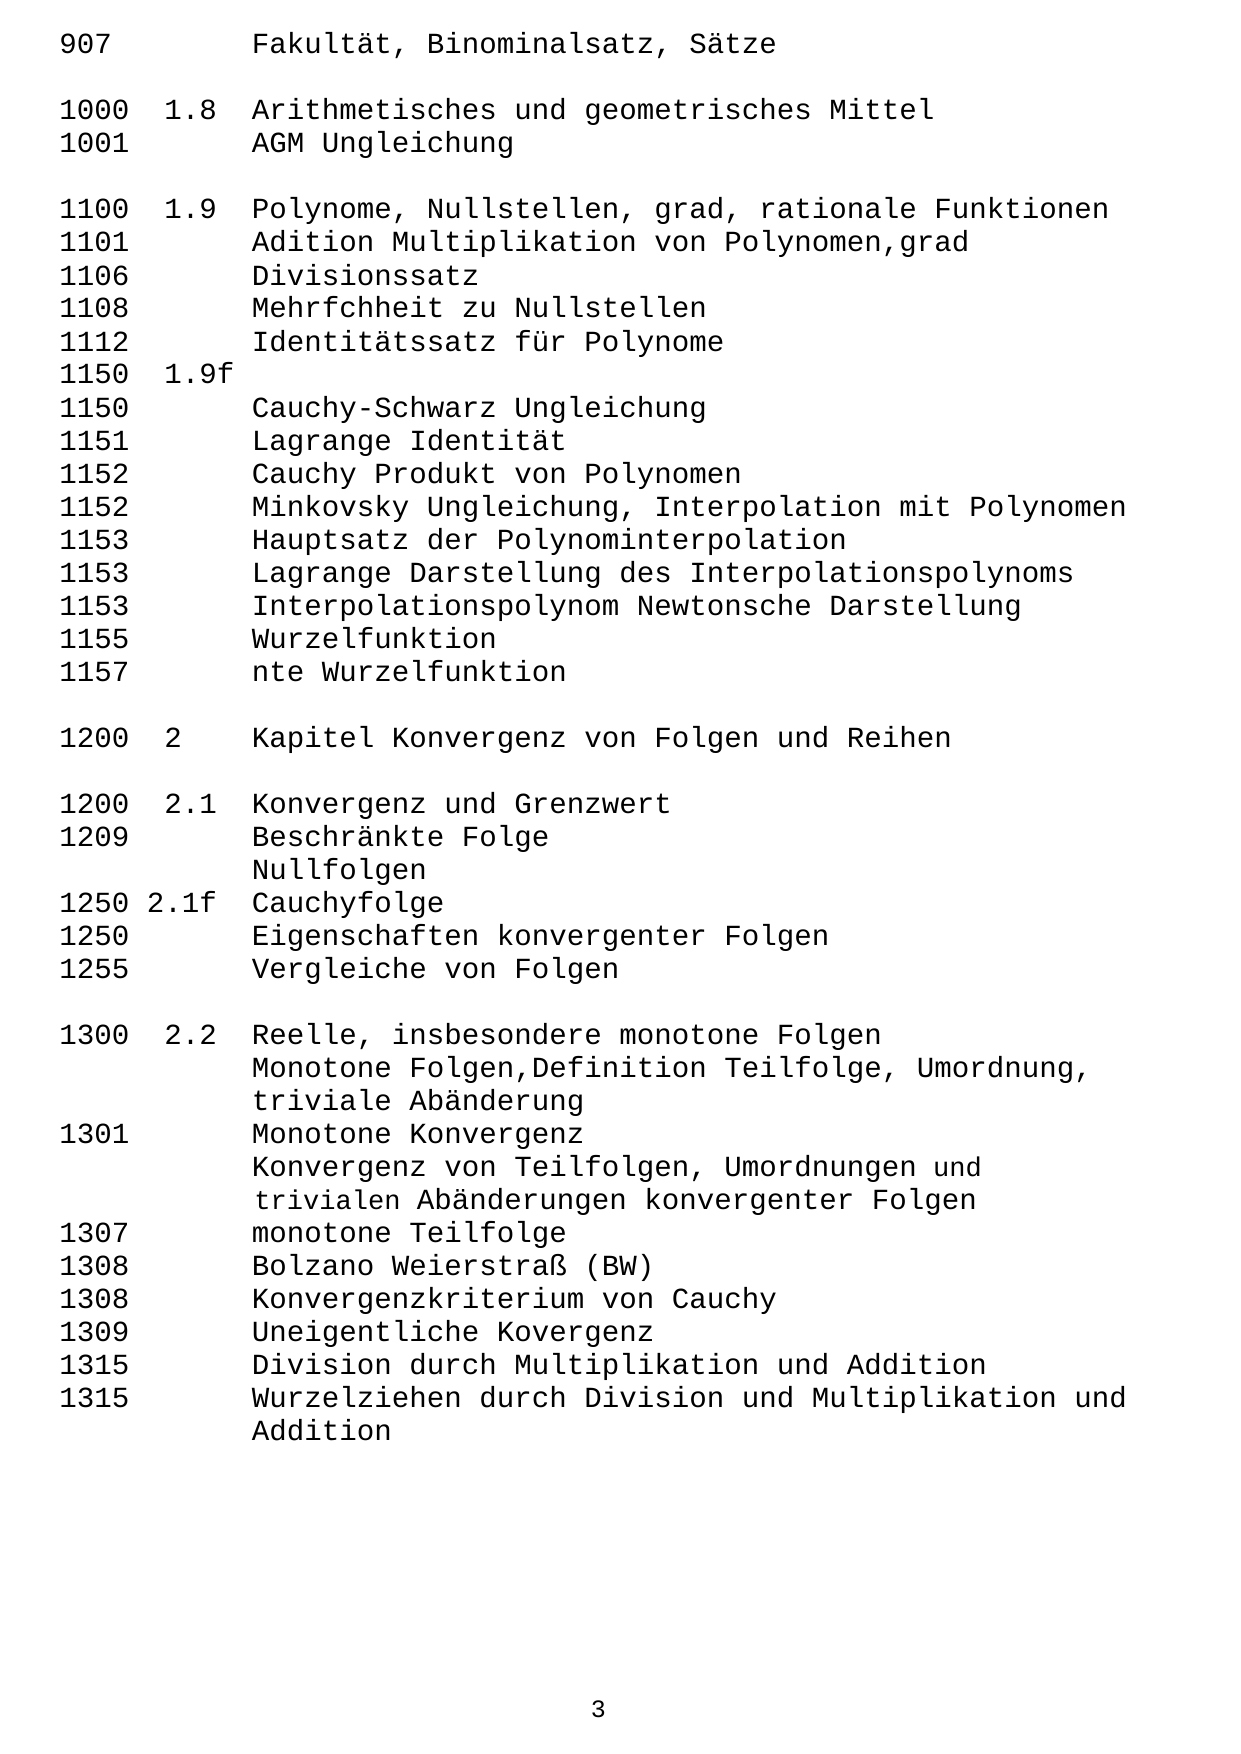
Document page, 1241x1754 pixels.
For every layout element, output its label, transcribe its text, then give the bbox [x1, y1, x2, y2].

text 1101 Adition Multiplikation von Polynomen,grad 1106 Divisionssatz [59, 228, 1211, 294]
text 1108 Mehrfchheit zu Nullstellen 1112 Identitätssatz für Polynome [59, 294, 1211, 360]
text 1255 Vergleiche von Folgen [59, 954, 1211, 987]
text 1209 Beschränkte Folge Nullfolgen [59, 822, 1211, 888]
text 1100 1.9 Polynome, Nullstellen, grad, rationale Funktionen [59, 194, 1211, 228]
text Monotone Folgen,Definition Teilfolge, Umordnung, [59, 1053, 1211, 1086]
text 1000 1.8 Arithmetisches und geometrisches Mittel 1001 AGM Ungleichung [59, 96, 1211, 162]
text triviale Abänderung [59, 1086, 1211, 1119]
text Addition [59, 1416, 1211, 1482]
text 1308 Konvergenzkriterium von Cauchy 1309 Uneigentliche Kovergenz [59, 1284, 1211, 1350]
text 1315 Wurzelziehen durch Division und Multiplikation und [59, 1383, 1211, 1416]
text 1200 2.1 Konvergenz und Grenzwert [59, 789, 1211, 822]
text 1157 nte Wurzelfunktion [59, 657, 1211, 690]
text 1150 1.9f 1150 Cauchy-Schwarz Ungleichung 1151 Lagrange Identität 1152 Cauchy Produkt von Polynomen 1152 Minkovsky Ungleichung, Interpolation mit Polynomen 1153 Hauptsatz der Polynominterpolation 1153 Lagrange Darstellung des Interpolationspolynoms 1153 Interpolationspolynom Newtonsche Darstellung 1155 Wurzelfunktion [59, 360, 1211, 657]
text 1301 Monotone Konvergenz Konvergenz von Teilfolgen, Umordnungen und trivialen Abänderungen konvergenter Folgen [59, 1119, 1211, 1218]
text 1200 2 Kapitel Konvergenz von Folgen und Reihen [59, 723, 1211, 756]
text 1307 monotone Teilfolge 1308 Bolzano Weierstraß (BW) [59, 1218, 1211, 1284]
text 1300 2.2 Reelle, insbesondere monotone Folgen [59, 1020, 1211, 1053]
subtitle 907 Fakultät, Binominalsatz, Sätze [59, 29, 1211, 62]
text 1315 Division durch Multiplikation und Addition [59, 1350, 1211, 1383]
text 1250 2.1f Cauchyfolge 1250 Eigenschaften konvergenter Folgen [59, 888, 1211, 954]
